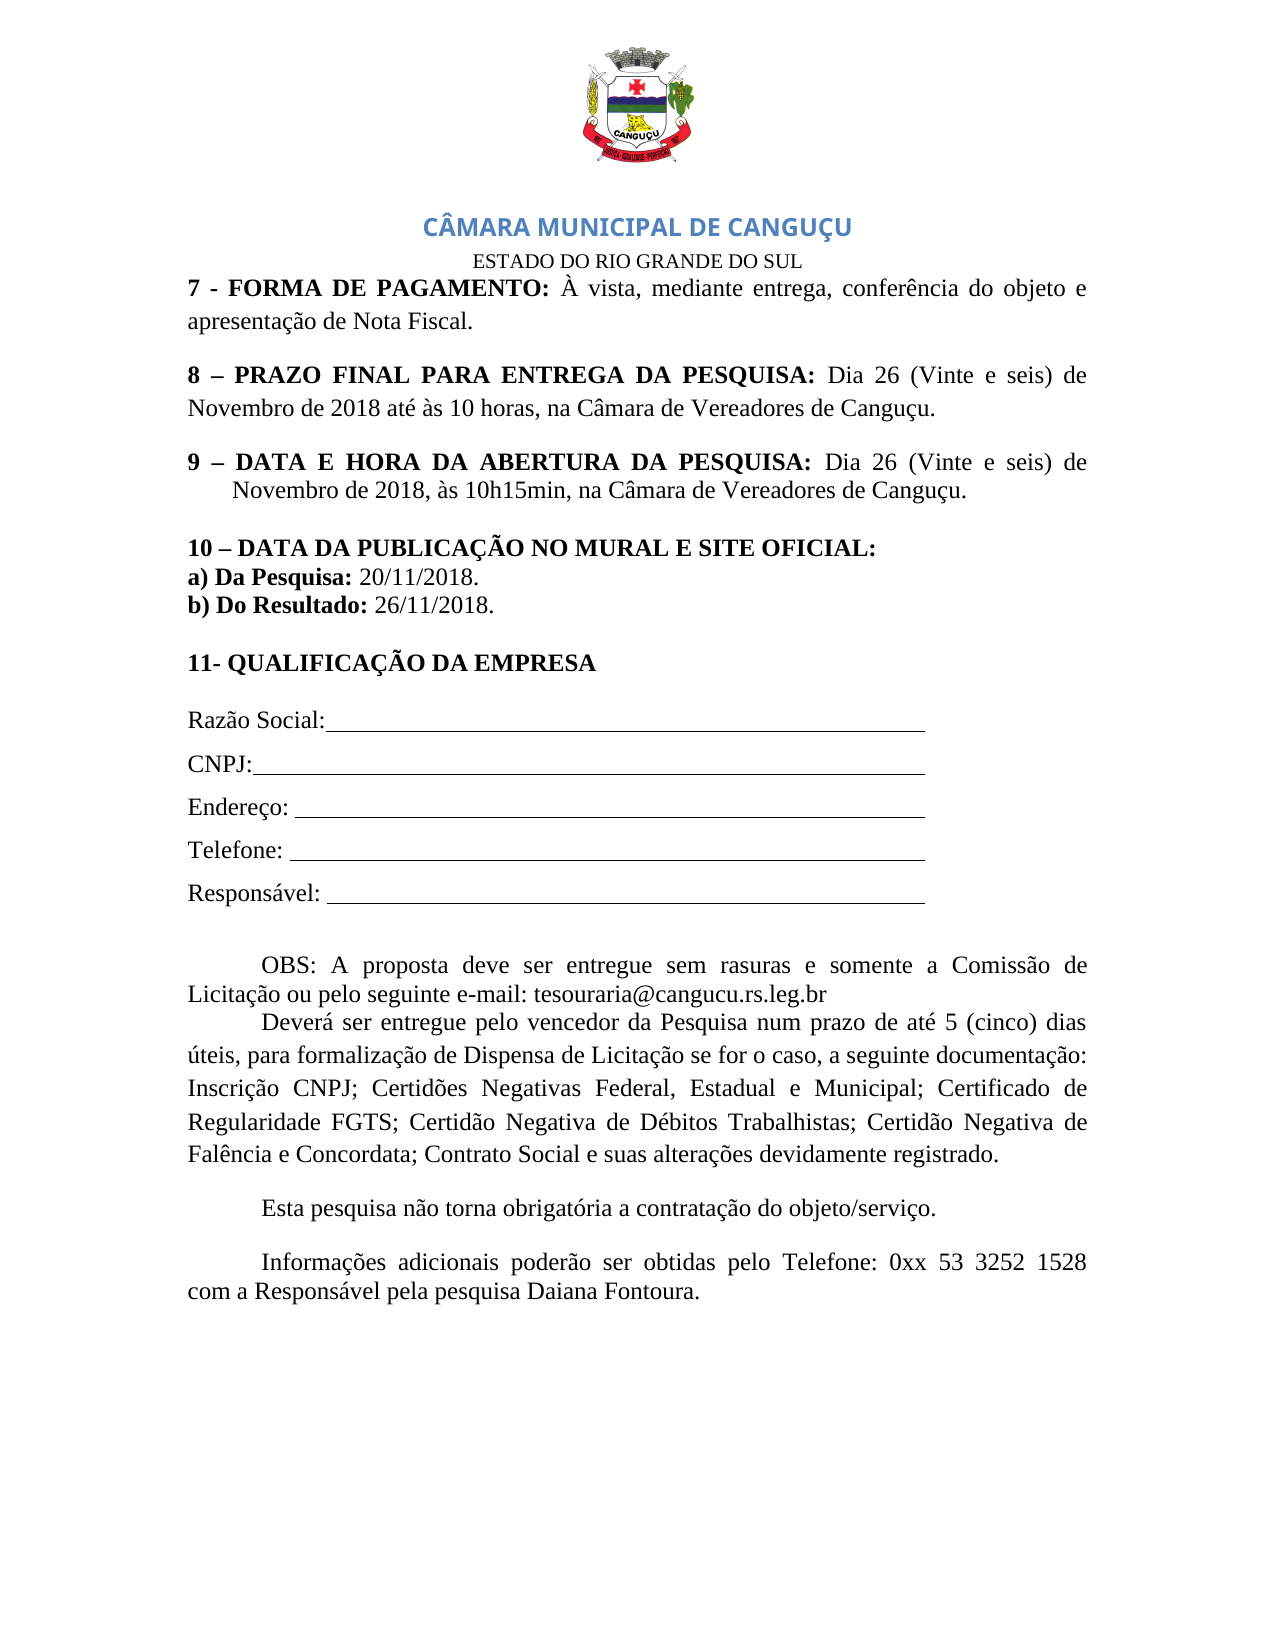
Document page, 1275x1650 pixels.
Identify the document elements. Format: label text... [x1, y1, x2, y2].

text a) Da Pesquisa: 20/11/2018. [187, 562, 1087, 591]
text CNPJ: [187, 749, 1112, 777]
text Endereço: [187, 792, 1112, 821]
text Deverá ser entregue pelo vencedor da Pesquisa num prazo de até 5 (cinco) dias úteis, para formalização de Dispensa de Licitação se for o caso, a seguinte documentação: Inscrição CNPJ; Certidões Negativas Federal, Estadual e Municipal; Certificado de Regularidade FGTS; Certidão Negativa de Débitos Trabalhistas; Certidão Negativa de Falência e Concordata; Contrato Social e suas alterações devidamente registrado. [187, 1007, 1088, 1168]
text Razão Social: [187, 706, 1112, 734]
text 10 – DATA DA PUBLICAÇÃO NO MURAL E SITE OFICIAL: [187, 533, 1087, 562]
text 9 – DATA E HORA DA ABERTURA DA PESQUISA: Dia 26 (Vinte e seis) de Novembro de 2018, às 10h15min, na Câmara de Vereadores de Canguçu. [187, 447, 1087, 504]
text b) Do Resultado: 26/11/2018. [187, 591, 1087, 619]
text Responsável: [187, 878, 1112, 907]
text Esta pesquisa não torna obrigatória a contratação do objeto/serviço. [187, 1193, 1014, 1222]
text Telefone: [187, 835, 1112, 864]
text OBS: A proposta deve ser entregue sem rasuras e somente a Comissão de Licitação ou pelo seguinte e-mail: tesouraria@cangucu.rs.leg.br [187, 950, 1088, 1007]
text 11- QUALIFICAÇÃO DA EMPRESA [187, 648, 1087, 677]
text 8 – PRAZO FINAL PARA ENTREGA DA PESQUISA: Dia 26 (Vinte e seis) de Novembro de 2018 até às 10 horas, na Câmara de Vereadores de Canguçu. [187, 360, 1087, 422]
text 7 - FORMA DE PAGAMENTO: À vista, mediante entrega, conferência do objeto e apresentação de Nota Fiscal. [187, 273, 1087, 335]
text Informações adicionais poderão ser obtidas pelo Telefone: 0xx 53 3252 1528 com a Responsável pela pesquisa Daiana Fontoura. [187, 1247, 1088, 1305]
